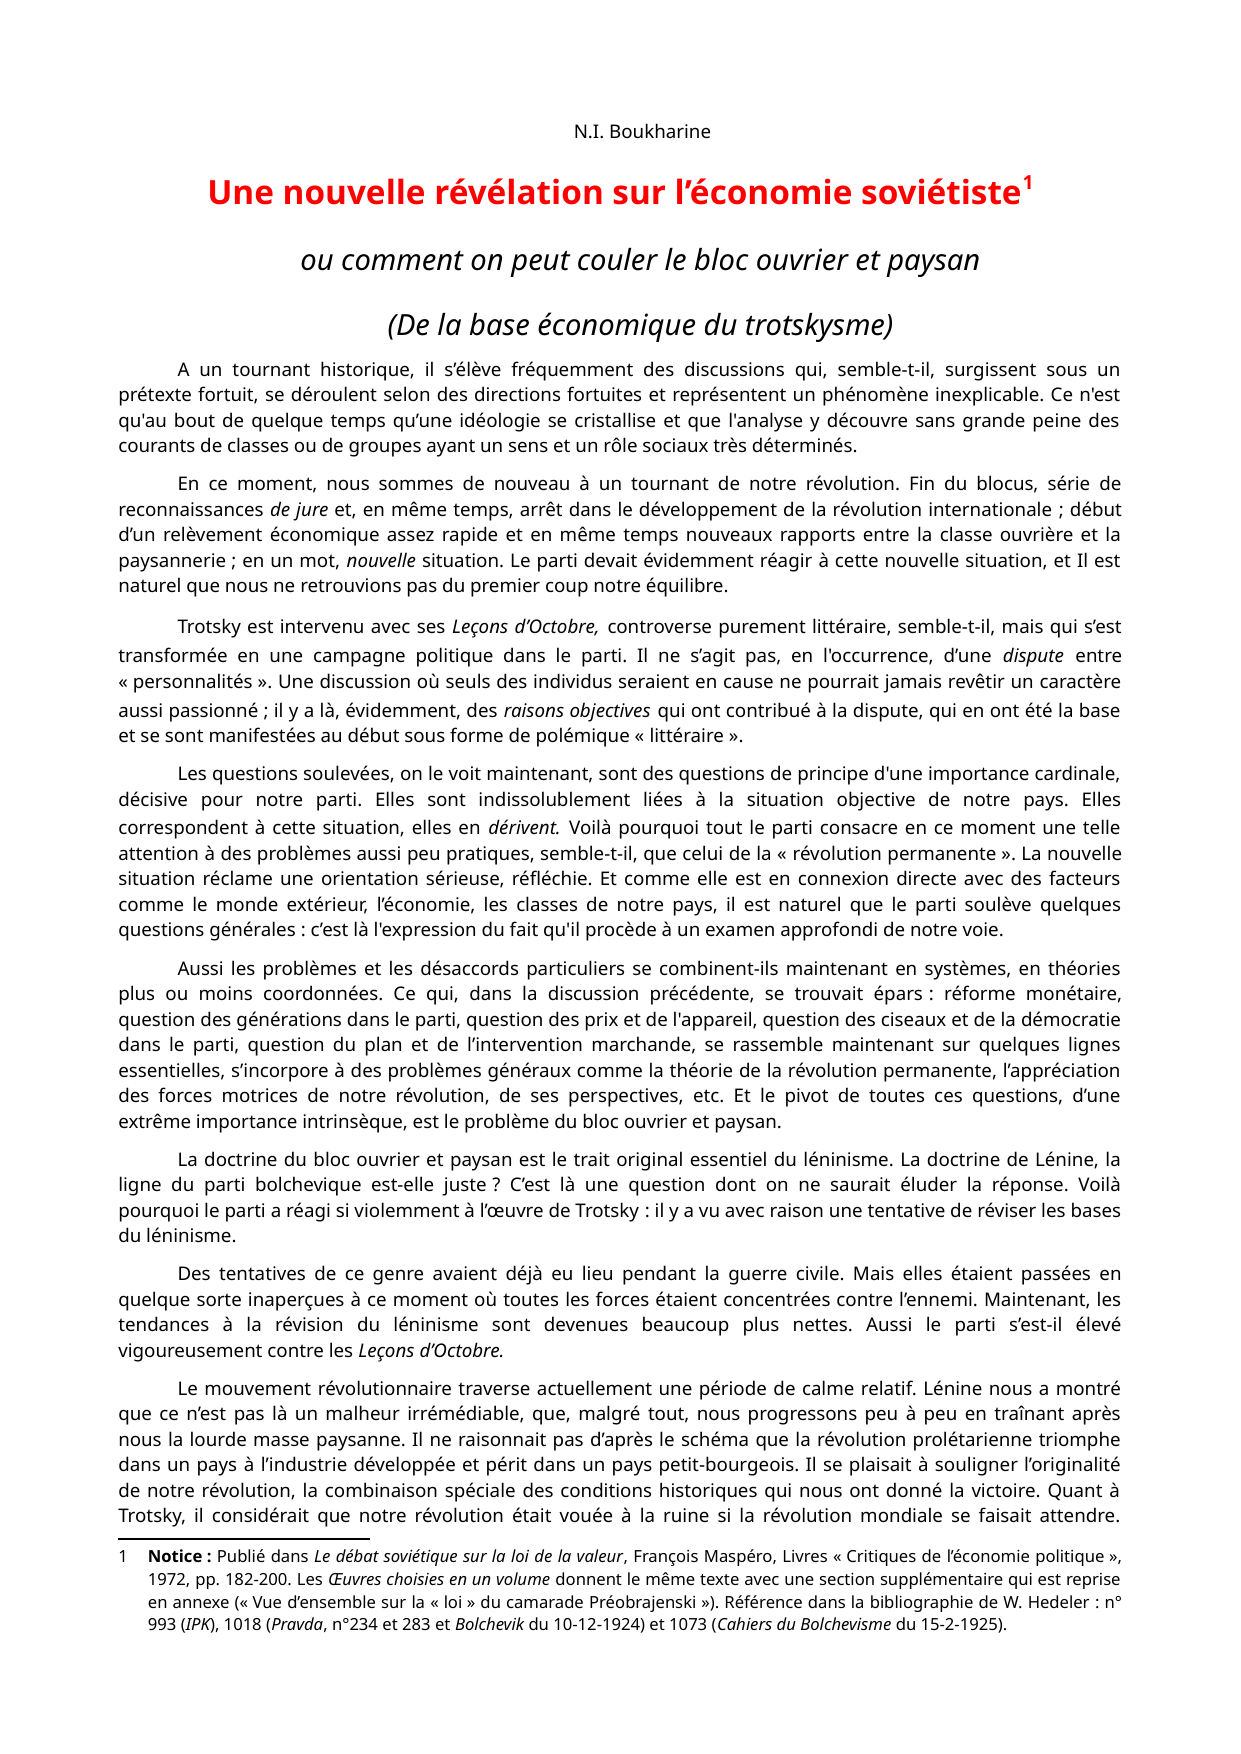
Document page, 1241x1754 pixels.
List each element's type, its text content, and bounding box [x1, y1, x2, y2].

text A un tournant historique, il s’élève fréquemment des discussions qui, semble-t-il, surgissent sous un prétexte fortuit, se déroulent selon des directions fortuites et représentent un phénomène inexplicable. Ce n'est qu'au bout de quelque temps qu’une idéologie se cristallise et que l'analyse y découvre sans grande peine des courants de classes ou de groupes ayant un sens et un rôle sociaux très déterminés. [118, 356, 1122, 458]
text Des tentatives de ce genre avaient déjà eu lieu pendant la guerre civile. Mais elles étaient passées en quelque sorte inaperçues à ce moment où toutes les forces étaient concentrées contre l’ennemi. Maintenant, les tendances à la révision du léninisme sont devenues beaucoup plus nettes. Aussi le parti s’est-il élevé vigoureusement contre les Leçons d’Octobre. [118, 1261, 1122, 1363]
subtitle (De la base économique du trotskysme) [118, 304, 1122, 343]
text Le mouvement révolutionnaire traverse actuellement une période de calme relatif. Lénine nous a montré que ce n’est pas là un malheur irrémédiable, que, malgré tout, nous progressons peu à peu en traînant après nous la lourde masse paysanne. Il ne raisonnait pas d’après le schéma que la révolution prolétarienne triomphe dans un pays à l’industrie développée et périt dans un pays petit-bourgeois. Il se plaisait à souligner l’originalité de notre révolution, la combinaison spéciale des conditions historiques qui nous ont donné la victoire. Quant à Trotsky, il considérait que notre révolution était vouée à la ruine si la révolution mondiale se faisait attendre. [118, 1375, 1122, 1528]
subtitle ou comment on peut couler le bloc ouvrier et paysan [118, 239, 1122, 279]
text Notice : Publié dans Le débat soviétique sur la loi de la valeur, François Maspéro, Livres « Critiques de l’économie politique », 1972, pp. 182-200. Les Œuvres choisies en un volume donnent le même texte avec une section supplémentaire qui est reprise en annexe (« Vue d’ensemble sur la « loi » du camarade Préobrajenski »). Référence dans la bibliographie de W. Hedeler : n° 993 (IPK), 1018 (Pravda, n°234 et 283 et Bolchevik du 10-12-1924) et 1073 (Cahiers du Bolchevisme du 15-2-1925). [118, 1545, 1122, 1636]
subtitle Une nouvelle révélation sur l’économie soviétiste [118, 169, 1122, 214]
text La doctrine du bloc ouvrier et paysan est le trait original essentiel du léninisme. La doctrine de Lénine, la ligne du parti bolchevique est-elle juste ? C’est là une question dont on ne saurait éluder la réponse. Voilà pourquoi le parti a réagi si violemment à l’œuvre de Trotsky : il y a vu avec raison une tentative de réviser les bases du léninisme. [118, 1146, 1122, 1248]
text Les questions soulevées, on le voit maintenant, sont des questions de principe d'une importance cardinale, décisive pour notre parti. Elles sont indissolublement liées à la situation objective de notre pays. Elles correspondent à cette situation, elles en dérivent. Voilà pourquoi tout le parti consacre en ce moment une telle attention à des problèmes aussi peu pratiques, semble-t-il, que celui de la « révolution permanente ». La nouvelle situation réclame une orientation sérieuse, réfléchie. Et comme elle est en connexion directe avec des facteurs comme le monde extérieur, l’économie, les classes de notre pays, il est naturel que le parti soulève quelques questions générales : c’est là l'expression du fait qu'il procède à un examen approfondi de notre voie. [118, 760, 1122, 942]
text Aussi les problèmes et les désaccords particuliers se combinent-ils maintenant en systèmes, en théories plus ou moins coordonnées. Ce qui, dans la discussion précédente, se trouvait épars : réforme monétaire, question des générations dans le parti, question des prix et de l'appareil, question des ciseaux et de la démocratie dans le parti, question du plan et de l’intervention marchande, se rassemble maintenant sur quelques lignes essentielles, s’incorpore à des problèmes généraux comme la théorie de la révolution permanente, l’appréciation des forces motrices de notre révolution, de ses perspectives, etc. Et le pivot de toutes ces questions, d’une extrême importance intrinsèque, est le problème du bloc ouvrier et paysan. [118, 955, 1122, 1133]
text N.I. Boukharine [118, 118, 1122, 144]
text Trotsky est intervenu avec ses Leçons d’Octobre, controverse purement littéraire, semble-t-il, mais qui s’est transformée en une campagne politique dans le parti. Il ne s’agit pas, en l'occurrence, d’une dispute entre « personnalités ». Une discussion où seuls des individus seraient en cause ne pourrait jamais revêtir un caractère aussi passionné ; il y a là, évidemment, des raisons objectives qui ont contribué à la dispute, qui en ont été la base et se sont manifestées au début sous forme de polémique « littéraire ». [118, 611, 1122, 748]
text En ce moment, nous sommes de nouveau à un tournant de notre révolution. Fin du blocus, série de reconnaissances de jure et, en même temps, arrêt dans le développement de la révolution internationale ; début d’un relèvement économique assez rapide et en même temps nouveaux rapports entre la classe ouvrière et la paysannerie ; en un mot, nouvelle situation. Le parti devait évidemment réagir à cette nouvelle situation, et Il est naturel que nous ne retrouvions pas du premier coup notre équilibre. [118, 471, 1122, 598]
